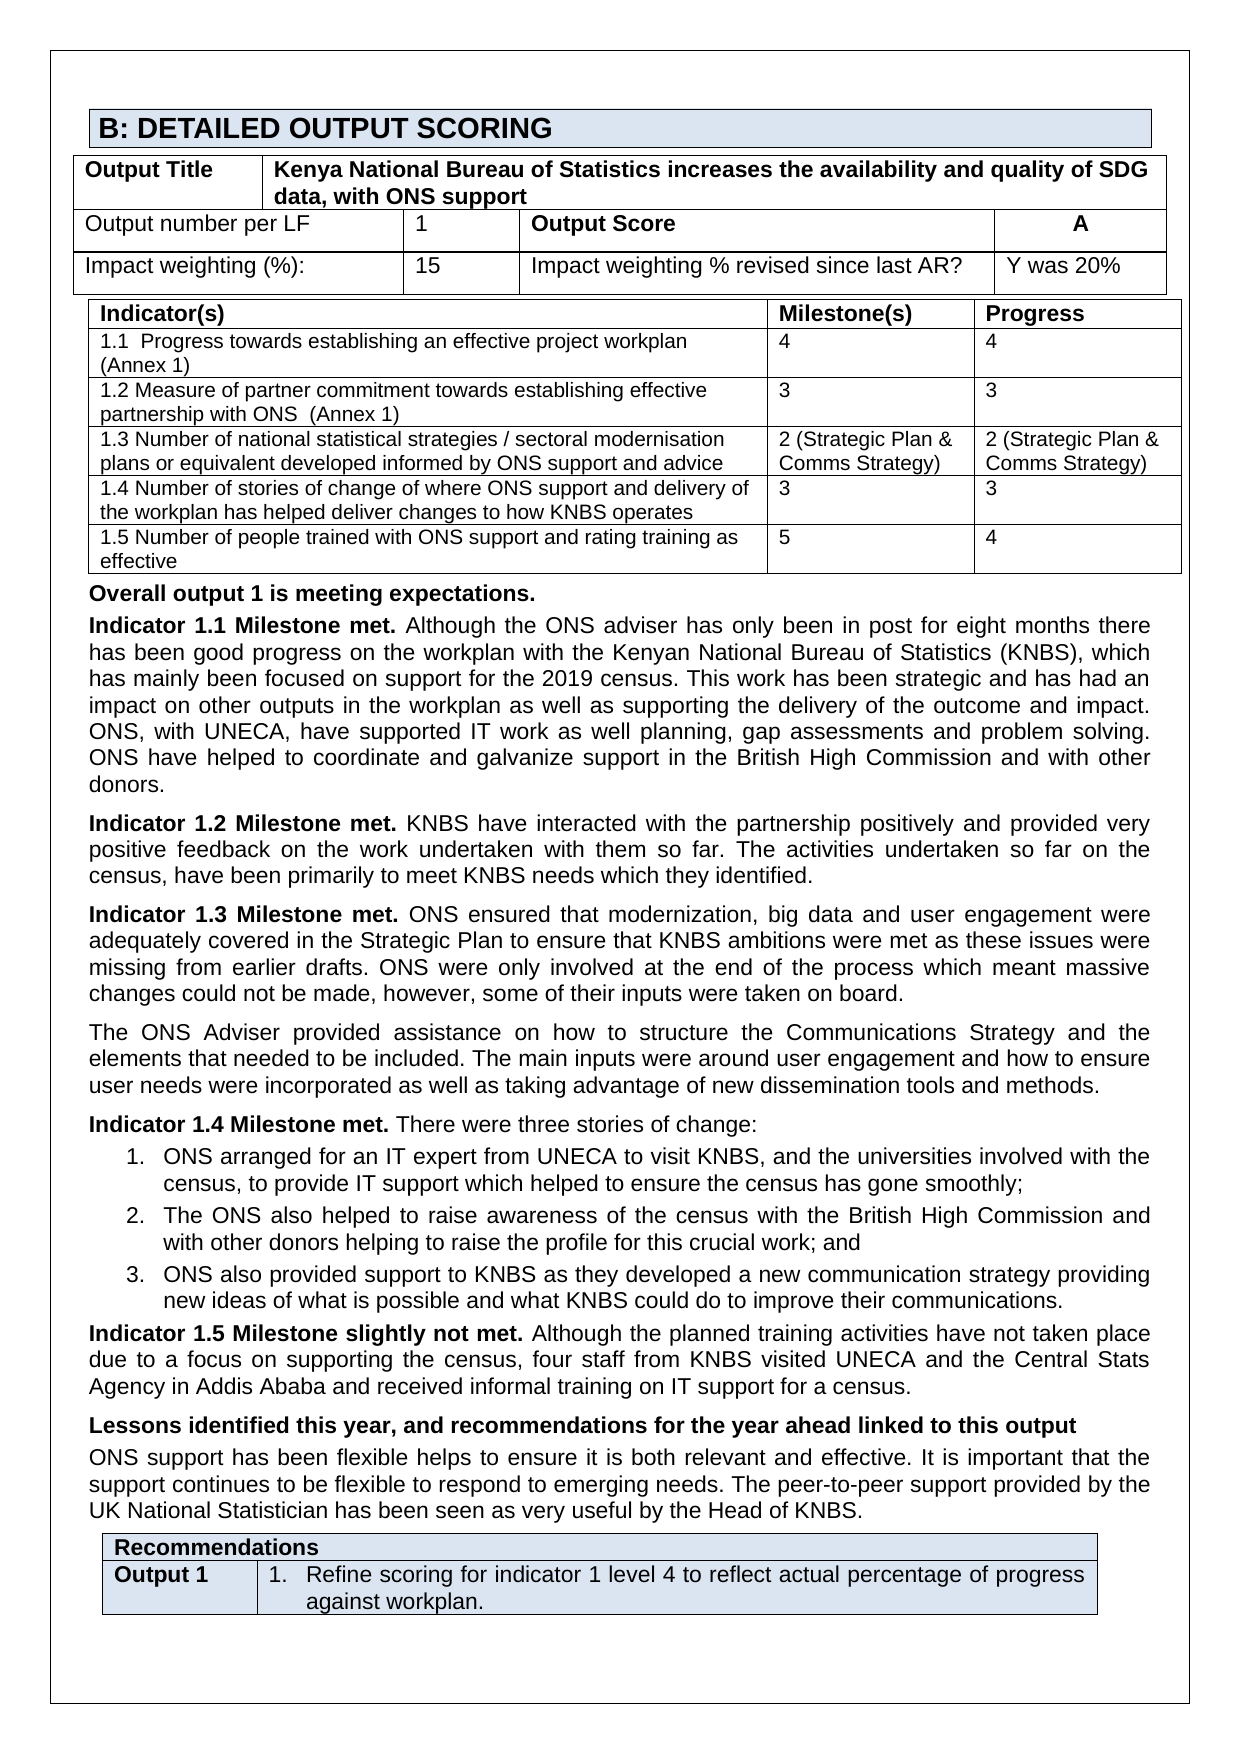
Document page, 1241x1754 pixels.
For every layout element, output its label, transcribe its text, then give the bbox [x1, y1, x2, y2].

text Indicator 1.2 Milestone met. KNBS have interacted with the partnership positively and provided very positive feedback on the work undertaken with them so far. The activities undertaken so far on the census, have been primarily to meet KNBS needs which they identified. [89, 809, 1152, 888]
list The ONS also helped to raise awareness of the census with the British High Commission and with other donors helping to raise the profile for this crucial work; and [126, 1202, 1152, 1255]
table_header [1098, 1533, 1151, 1560]
table_cell 3 [768, 476, 974, 524]
table_header Recommendations [103, 1534, 1097, 1560]
table_cell 1.2 Measure of partner commitment towards establishing effective partnership with ONS (Annex 1) [89, 378, 767, 426]
table_cell 1.3 Number of national statistical strategies / sectoral modernisation plans or equivalent developed informed by ONS support and advice [89, 427, 767, 475]
table_cell [1098, 1560, 1151, 1614]
table_cell 1 [404, 210, 519, 251]
table_cell A [995, 210, 1166, 251]
text Lessons identified this year, and recommendations for the year ahead linked to this output [89, 1412, 1152, 1438]
list ONS also provided support to KNBS as they developed a new communication strategy providing new ideas of what is possible and what KNBS could do to improve their communications. [126, 1261, 1152, 1314]
text Indicator 1.1 Milestone met. Although the ONS adviser has only been in post for eight months there has been good progress on the workplan with the Kenyan National Bureau of Statistics (KNBS), which has mainly been focused on support for the 2019 census. This work has been strategic and has had an impact on other outputs in the workplan as well as supporting the delivery of the outcome and impact. ONS, with UNECA, have supported IT work as well planning, gap assessments and problem solving. ONS have helped to coordinate and galvanize support in the British High Commission and with other donors. [89, 612, 1152, 797]
table_cell 3 [975, 378, 1181, 426]
subtitle B: DETAILED OUTPUT SCORING [90, 110, 1151, 147]
table_cell 4 [975, 329, 1181, 377]
table_cell Output 1 [103, 1561, 257, 1614]
table_cell Y was 20% [995, 253, 1166, 293]
table_header Output Title [74, 156, 262, 209]
text Overall output 1 is meeting expectations. [89, 580, 1152, 606]
table_cell 4 [768, 329, 974, 377]
table_cell 3 [975, 476, 1181, 524]
table_header Kenya National Bureau of Statistics increases the availability and quality of SDG data, with ONS support [263, 156, 1166, 209]
table_header Progress [975, 300, 1181, 328]
table_header Indicator(s) [89, 300, 767, 328]
table_cell Output Score [520, 210, 994, 251]
table_header Milestone(s) [768, 300, 974, 328]
table_cell 1.5 Number of people trained with ONS support and rating training as effective [89, 525, 767, 573]
table_cell 2 (Strategic Plan & Comms Strategy) [975, 427, 1181, 475]
table_cell 3 [768, 378, 974, 426]
text The ONS Adviser provided assistance on how to structure the Communications Strategy and the elements that needed to be included. The main inputs were around user engagement and how to ensure user needs were incorporated as well as taking advantage of new dissemination tools and methods. [89, 1019, 1152, 1098]
table_cell 5 [768, 525, 974, 573]
text Indicator 1.5 Milestone slightly not met. Although the planned training activities have not taken place due to a focus on supporting the census, four staff from KNBS visited UNECA and the Central Stats Agency in Addis Ababa and received informal training on IT support for a census. [89, 1320, 1152, 1399]
table_cell 1.1 Progress towards establishing an effective project workplan (Annex 1) [89, 329, 767, 377]
table_cell Output number per LF [74, 210, 403, 251]
table_cell 2 (Strategic Plan & Comms Strategy) [768, 427, 974, 475]
table_cell Impact weighting (%): [74, 253, 403, 293]
table_cell 15 [404, 253, 519, 293]
table_cell Impact weighting % revised since last AR? [520, 253, 994, 293]
text ONS support has been flexible helps to ensure it is both relevant and effective. It is important that the support continues to be flexible to respond to emerging needs. The peer-to-peer support provided by the UK National Statistician has been seen as very useful by the Head of KNBS. [89, 1444, 1152, 1523]
table_cell Refine scoring for indicator 1 level 4 to reflect actual percentage of progress against workplan. [258, 1561, 1097, 1614]
text Indicator 1.3 Milestone met. ONS ensured that modernization, big data and user engagement were adequately covered in the Strategic Plan to ensure that KNBS ambitions were met as these issues were missing from earlier drafts. ONS were only involved at the end of the process which meant massive changes could not be made, however, some of their inputs were taken on board. [89, 901, 1152, 1006]
text Indicator 1.4 Milestone met. There were three stories of change: [89, 1111, 1152, 1137]
list ONS arranged for an IT expert from UNECA to visit KNBS, and the universities involved with the census, to provide IT support which helped to ensure the census has gone smoothly; [126, 1143, 1152, 1196]
table_cell 4 [975, 525, 1181, 573]
table_cell 1.4 Number of stories of change of where ONS support and delivery of the workplan has helped deliver changes to how KNBS operates [89, 476, 767, 524]
